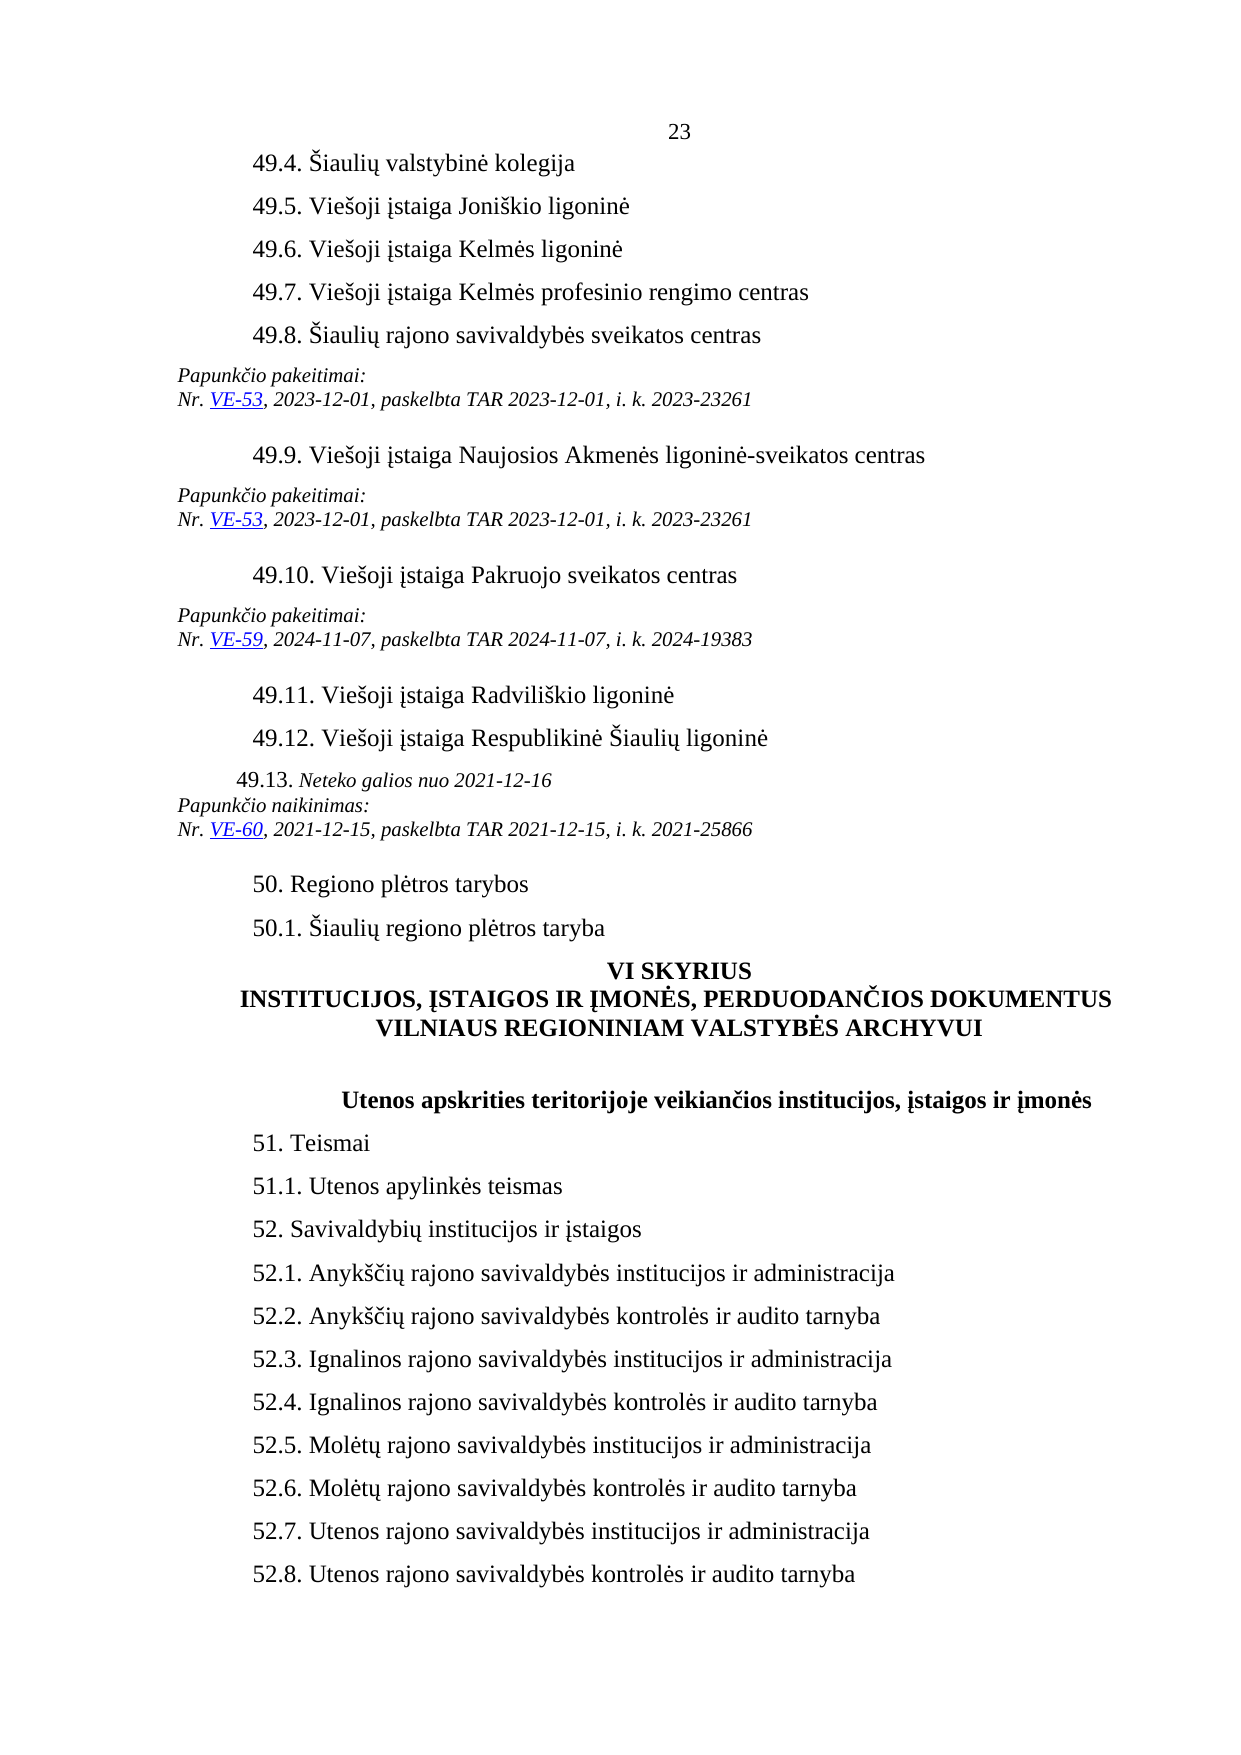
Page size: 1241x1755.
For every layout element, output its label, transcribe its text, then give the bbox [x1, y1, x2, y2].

text 52.1. Anykščių rajono savivaldybės institucijos ir administracija [177, 1258, 1181, 1286]
text 49.7. Viešoji įstaiga Kelmės profesinio rengimo centras [177, 277, 1181, 306]
text 52.2. Anykščių rajono savivaldybės kontrolės ir audito tarnyba [177, 1301, 1181, 1329]
text 49.9. Viešoji įstaiga Naujosios Akmenės ligoninė-sveikatos centras [177, 440, 1181, 469]
text 52.8. Utenos rajono savivaldybės kontrolės ir audito tarnyba [177, 1559, 1181, 1588]
text 52.5. Molėtų rajono savivaldybės institucijos ir administracija [177, 1430, 1181, 1459]
text 49.4. Šiaulių valstybinė kolegija [177, 148, 1181, 176]
text 49.12. Viešoji įstaiga Respublikinė Šiaulių ligoninė [177, 723, 1181, 752]
text 52.7. Utenos rajono savivaldybės institucijos ir administracija [177, 1516, 1181, 1545]
text Nr. VE-60, 2021-12-15, paskelbta TAR 2021-12-15, i. k. 2021-25866 [177, 817, 1181, 841]
text Utenos apskrities teritorijoje veikiančios institucijos, įstaigos ir įmonės [177, 1085, 1181, 1114]
text INSTITUCIJOS, ĮSTAIGOS IR ĮMONĖS, PERDUODANČIOS DOKUMENTUS VILNIAUS REGIONINIAM VALSTYBĖS ARCHYVUI [177, 984, 1181, 1042]
text Papunkčio pakeitimai: [177, 603, 1181, 627]
text 52.4. Ignalinos rajono savivaldybės kontrolės ir audito tarnyba [177, 1387, 1181, 1416]
text 49.13. Neteko galios nuo 2021-12-16 [177, 766, 1181, 793]
text VI SKYRIUS [177, 956, 1181, 984]
text 49.8. Šiaulių rajono savivaldybės sveikatos centras [177, 320, 1181, 349]
text Papunkčio pakeitimai: [177, 363, 1181, 387]
text Nr. VE-53, 2023-12-01, paskelbta TAR 2023-12-01, i. k. 2023-23261 [177, 507, 1181, 531]
text 49.5. Viešoji įstaiga Joniškio ligoninė [177, 191, 1181, 219]
text Papunkčio naikinimas: [177, 793, 1181, 817]
text 52.3. Ignalinos rajono savivaldybės institucijos ir administracija [177, 1344, 1181, 1373]
text Nr. VE-59, 2024-11-07, paskelbta TAR 2024-11-07, i. k. 2024-19383 [177, 627, 1181, 651]
text 50. Regiono plėtros tarybos [177, 869, 1181, 898]
text Nr. VE-53, 2023-12-01, paskelbta TAR 2023-12-01, i. k. 2023-23261 [177, 387, 1181, 411]
text 49.10. Viešoji įstaiga Pakruojo sveikatos centras [177, 560, 1181, 589]
text 51.1. Utenos apylinkės teismas [177, 1171, 1181, 1200]
text Papunkčio pakeitimai: [177, 483, 1181, 507]
text 49.11. Viešoji įstaiga Radviliškio ligoninė [177, 680, 1181, 709]
text 52.6. Molėtų rajono savivaldybės kontrolės ir audito tarnyba [177, 1473, 1181, 1502]
text 52. Savivaldybių institucijos ir įstaigos [177, 1214, 1181, 1243]
text 51. Teismai [177, 1128, 1181, 1157]
text 50.1. Šiaulių regiono plėtros taryba [177, 913, 1181, 941]
text 49.6. Viešoji įstaiga Kelmės ligoninė [177, 234, 1181, 263]
